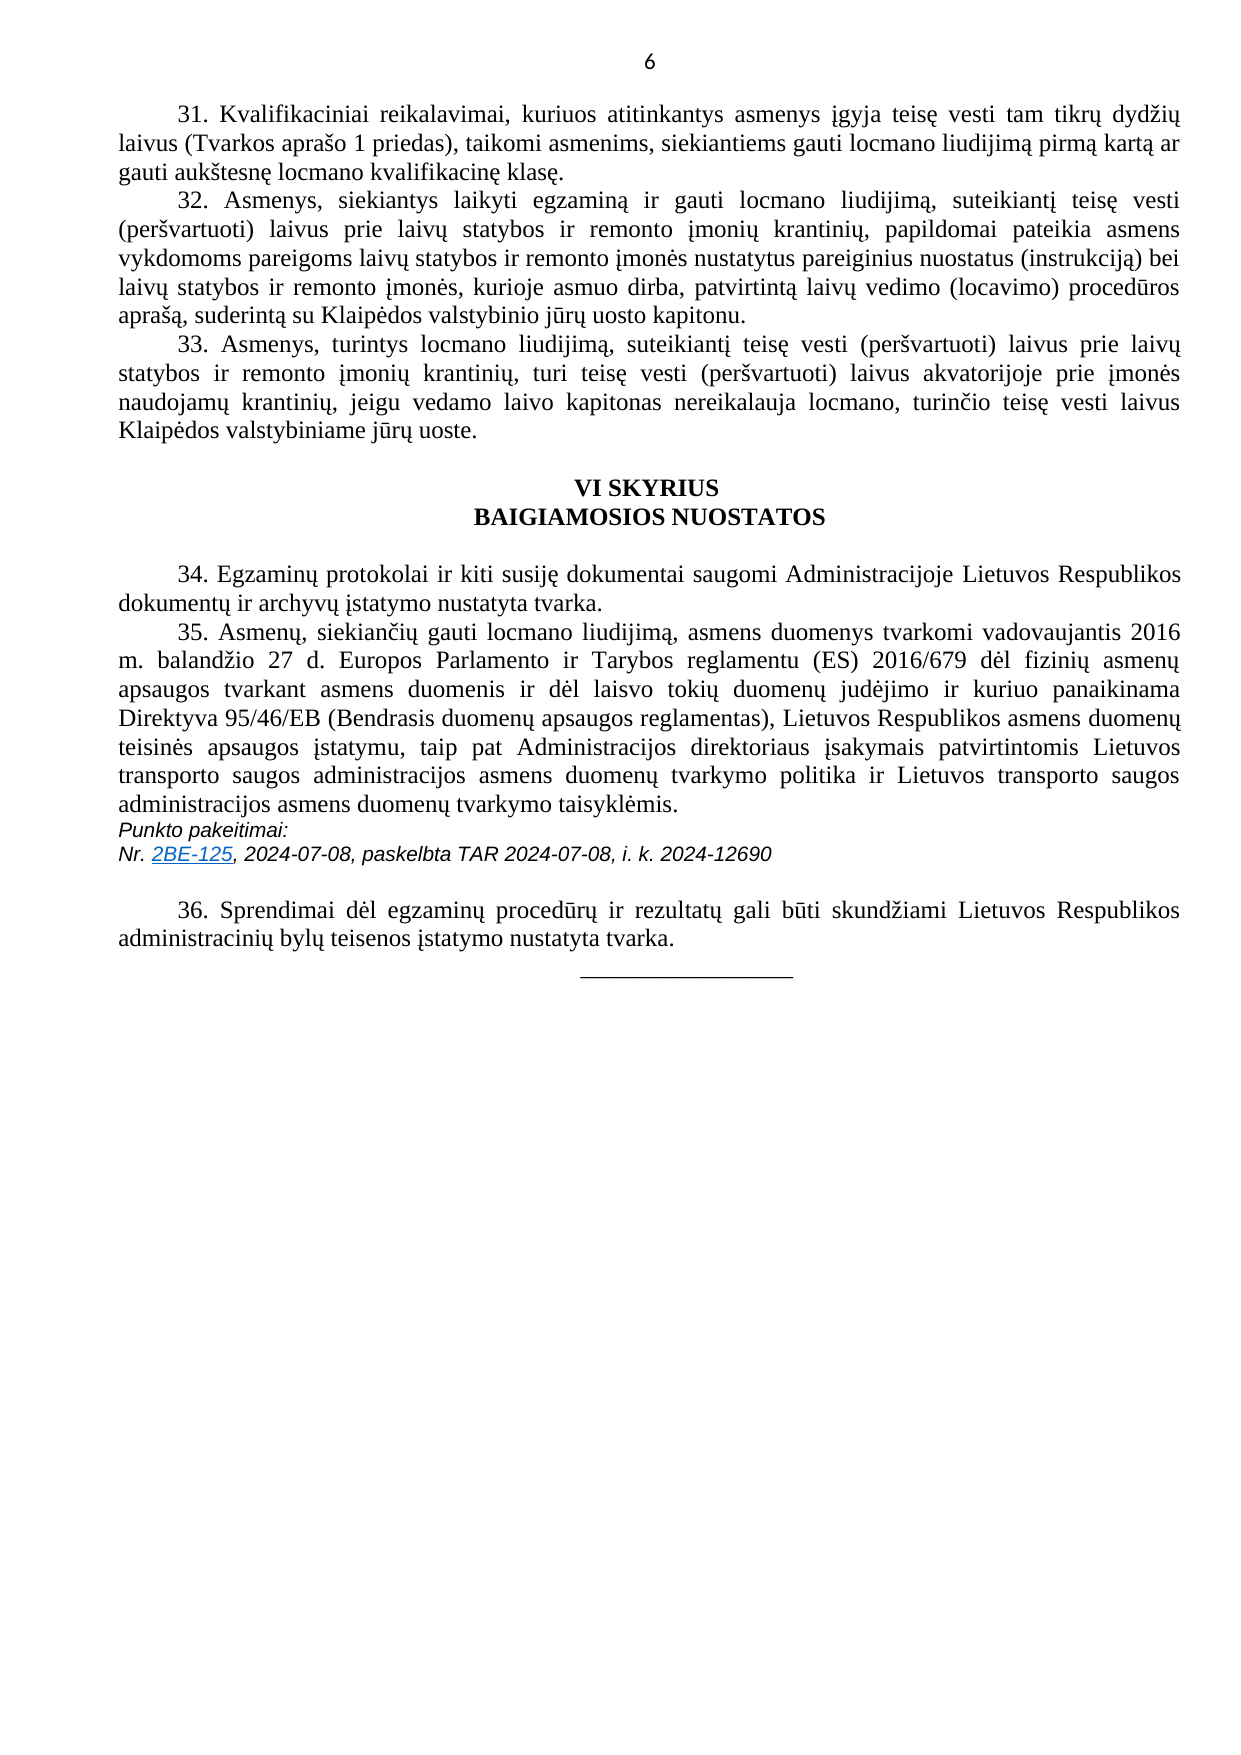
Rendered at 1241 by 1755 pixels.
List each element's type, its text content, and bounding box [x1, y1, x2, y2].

text 32. Asmenys, siekiantys laikyti egzaminą ir gauti locmano liudijimą, suteikiantį teisę vesti (peršvartuoti) laivus prie laivų statybos ir remonto įmonių krantinių, papildomai pateikia asmens vykdomoms pareigoms laivų statybos ir remonto įmonės nustatytus pareiginius nuostatus (instrukciją) bei laivų statybos ir remonto įmonės, kurioje asmuo dirba, patvirtintą laivų vedimo (locavimo) procedūros aprašą, suderintą su Klaipėdos valstybinio jūrų uosto kapitonu. [118, 186, 1181, 329]
text _________________ [118, 952, 1181, 981]
text 35. Asmenų, siekiančių gauti locmano liudijimą, asmens duomenys tvarkomi vadovaujantis 2016 m. balandžio 27 d. Europos Parlamento ir Tarybos reglamentu (ES) 2016/679 dėl fizinių asmenų apsaugos tvarkant asmens duomenis ir dėl laisvo tokių duomenų judėjimo ir kuriuo panaikinama Direktyva 95/46/EB (Bendrasis duomenų apsaugos reglamentas), Lietuvos Respublikos asmens duomenų teisinės apsaugos įstatymu, taip pat Administracijos direktoriaus įsakymais patvirtintomis Lietuvos transporto saugos administracijos asmens duomenų tvarkymo politika ir Lietuvos transporto saugos administracijos asmens duomenų tvarkymo taisyklėmis. [118, 617, 1181, 818]
text 36. Sprendimai dėl egzaminų procedūrų ir rezultatų gali būti skundžiami Lietuvos Respublikos administracinių bylų teisenos įstatymo nustatyta tvarka. [118, 895, 1181, 952]
text Nr. 2BE-125, 2024-07-08, paskelbta TAR 2024-07-08, i. k. 2024-12690 [118, 842, 1181, 866]
text VI SKYRIUS [118, 473, 1181, 502]
text 31. Kvalifikaciniai reikalavimai, kuriuos atitinkantys asmenys įgyja teisę vesti tam tikrų dydžių laivus (Tvarkos aprašo 1 priedas), taikomi asmenims, siekiantiems gauti locmano liudijimą pirmą kartą ar gauti aukštesnę locmano kvalifikacinę klasę. [118, 99, 1181, 186]
text Punkto pakeitimai: [118, 818, 1181, 842]
text 34. Egzaminų protokolai ir kiti susiję dokumentai saugomi Administracijoje Lietuvos Respublikos dokumentų ir archyvų įstatymo nustatyta tvarka. [118, 559, 1181, 617]
text 33. Asmenys, turintys locmano liudijimą, suteikiantį teisę vesti (peršvartuoti) laivus prie laivų statybos ir remonto įmonių krantinių, turi teisę vesti (peršvartuoti) laivus akvatorijoje prie įmonės naudojamų krantinių, jeigu vedamo laivo kapitonas nereikalauja locmano, turinčio teisę vesti laivus Klaipėdos valstybiniame jūrų uoste. [118, 329, 1181, 444]
text BAIGIAMOSIOS NUOSTATOS [118, 502, 1181, 531]
